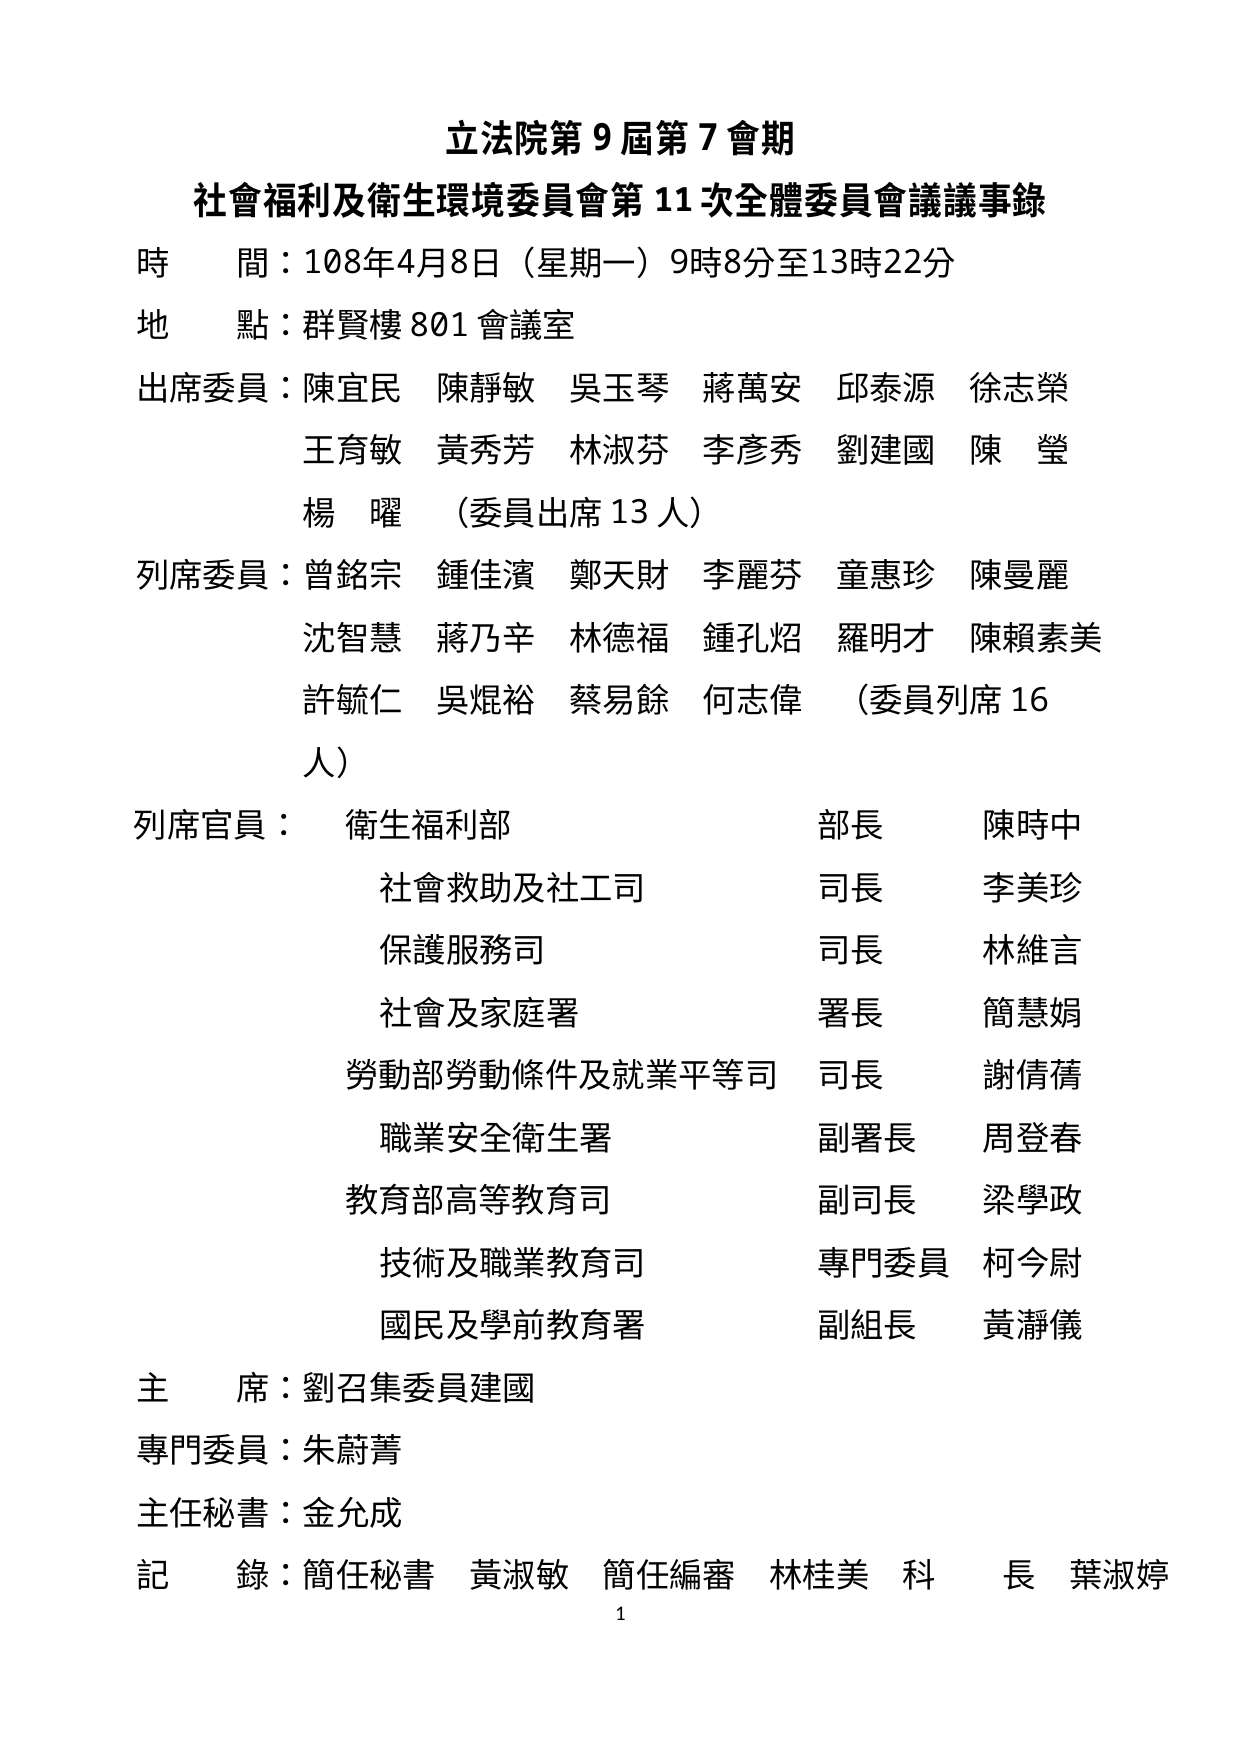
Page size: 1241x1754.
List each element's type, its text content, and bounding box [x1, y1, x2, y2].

table_cell 副署長 [814, 1094, 961, 1157]
table_cell 社會及家庭署 [347, 969, 814, 1032]
text 社會福利及衛生環境委員會第11次全體委員會議議事錄 [136, 157, 1104, 219]
table_cell 保護服務司 [347, 907, 814, 969]
table_cell [136, 1219, 347, 1282]
text 時 間：108年4月8日（星期一）9時8分至13時22分 [136, 219, 1104, 282]
table_header 衛生福利部 [347, 782, 814, 844]
table_header 陳時中 [961, 782, 1104, 844]
table_cell 職業安全衛生署 [347, 1094, 814, 1157]
text 地 點：群賢樓801會議室 [136, 282, 1104, 344]
table_cell 副組長 [814, 1282, 961, 1344]
table_cell 副司長 [814, 1157, 961, 1219]
table_cell 署長 [814, 969, 961, 1032]
text 記 錄：簡任秘書 黃淑敏 簡任編審 林桂美 科 長 葉淑婷 [136, 1532, 1169, 1594]
table_cell 國民及學前教育署 [347, 1282, 814, 1344]
table_cell 司長 [814, 1032, 961, 1094]
text 主 席：劉召集委員建國 [136, 1344, 1104, 1407]
table_cell 教育部高等教育司 [347, 1157, 814, 1219]
table_cell [136, 844, 347, 907]
text 列席委員：曾銘宗 鍾佳濱 鄭天財 李麗芬 童惠珍 陳曼麗 沈智慧 蔣乃辛 林德福 鍾孔炤 羅明才 陳賴素美許毓仁 吳焜裕 蔡易餘 何志偉 （委員列席16人） [136, 532, 1104, 782]
text 出席委員：陳宜民 陳靜敏 吳玉琴 蔣萬安 邱泰源 徐志榮 王育敏 黃秀芳 林淑芬 李彥秀 劉建國 陳 瑩 楊 曜 （委員出席13人） [136, 344, 1104, 532]
table_cell 梁學政 [961, 1157, 1104, 1219]
table_header 列席官員： [136, 782, 347, 844]
table_cell 技術及職業教育司 [347, 1219, 814, 1282]
table_cell [136, 907, 347, 969]
table_cell 謝倩蒨 [961, 1032, 1104, 1094]
table_cell 周登春 [961, 1094, 1104, 1157]
table_cell 勞動部勞動條件及就業平等司 [347, 1032, 814, 1094]
text 立法院第9屆第7會期 [136, 94, 1104, 157]
table_cell 司長 [814, 907, 961, 969]
table_cell 李美珍 [961, 844, 1104, 907]
table_header 部長 [814, 782, 961, 844]
table_cell [136, 1157, 347, 1219]
text 專門委員：朱蔚菁 [136, 1407, 1104, 1469]
text 主任秘書：金允成 [136, 1469, 1104, 1532]
table_cell [136, 1032, 347, 1094]
table_cell 專門委員 [814, 1219, 961, 1282]
table_cell 林維言 [961, 907, 1104, 969]
table_cell 社會救助及社工司 [347, 844, 814, 907]
table_cell 黃瀞儀 [961, 1282, 1104, 1344]
table_cell [136, 1282, 347, 1344]
table_cell [136, 1094, 347, 1157]
table_cell 司長 [814, 844, 961, 907]
table_cell 簡慧娟 [961, 969, 1104, 1032]
table_cell 柯今尉 [961, 1219, 1104, 1282]
table_cell [136, 969, 347, 1032]
